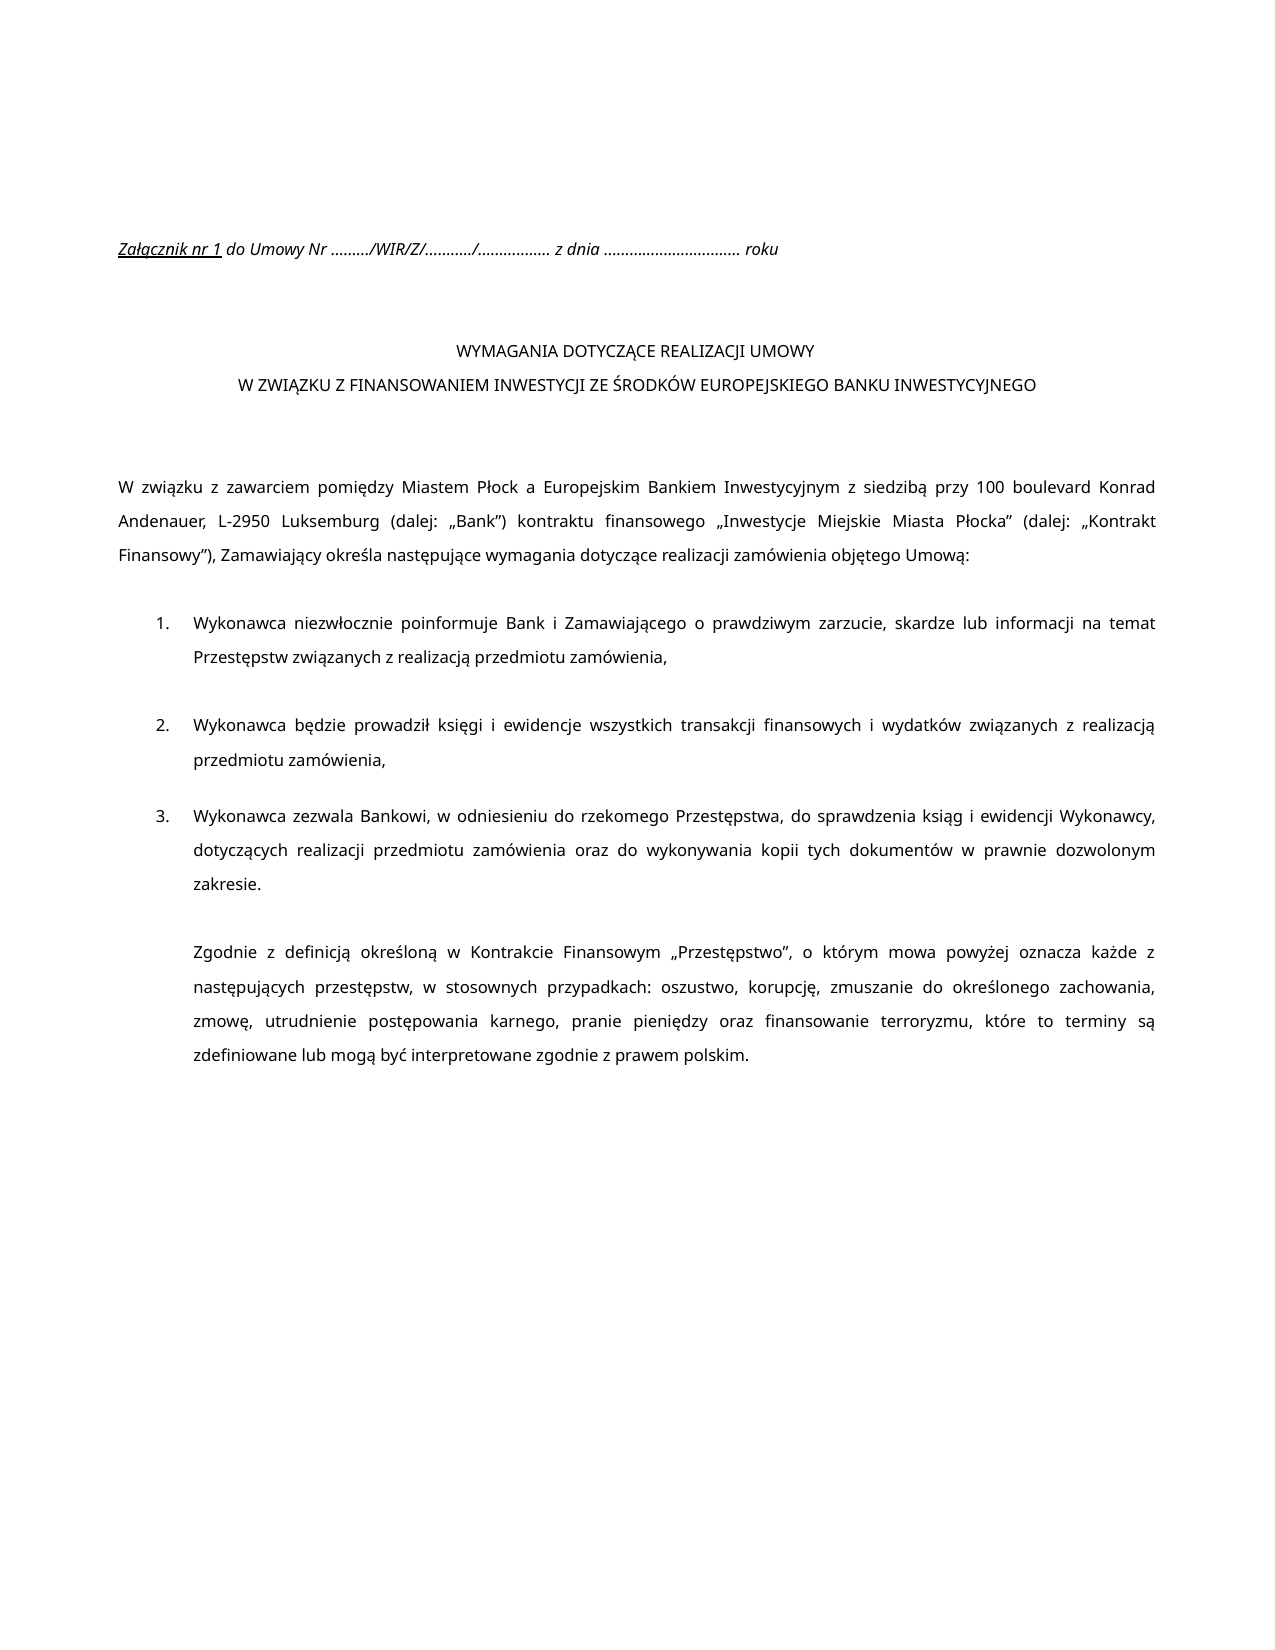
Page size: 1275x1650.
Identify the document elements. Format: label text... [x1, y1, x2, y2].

list Wykonawca będzie prowadził księgi i ewidencje wszystkich transakcji finansowych i wydatków związanych z realizacją przedmiotu zamówienia, [156, 714, 1157, 771]
text W ZWIĄZKU Z FINANSOWANIEM INWESTYCJI ZE ŚRODKÓW EUROPEJSKIEGO BANKU INWESTYCYJNEGO [118, 373, 1157, 396]
text W związku z zawarciem pomiędzy Miastem Płock a Europejskim Bankiem Inwestycyjnym z siedzibą przy 100 boulevard Konrad Andenauer, L-2950 Luksemburg (dalej: „Bank”) kontraktu finansowego „Inwestycje Miejskie Miasta Płocka” (dalej: „Kontrakt Finansowy”), Zamawiający określa następujące wymagania dotyczące realizacji zamówienia objętego Umową: [118, 476, 1157, 566]
text WYMAGANIA DOTYCZĄCE REALIZACJI UMOWY [118, 339, 1157, 362]
list Wykonawca zezwala Bankowi, w odniesieniu do rzekomego Przestępstwa, do sprawdzenia ksiąg i ewidencji Wykonawcy, dotyczących realizacji przedmiotu zamówienia oraz do wykonywania kopii tych dokumentów w prawnie dozwolonym zakresie. [156, 805, 1157, 896]
text Zgodnie z definicją określoną w Kontrakcie Finansowym „Przestępstwo”, o którym mowa powyżej oznacza każde z następujących przestępstw, w stosownych przypadkach: oszustwo, korupcję, zmuszanie do określonego zachowania, zmowę, utrudnienie postępowania karnego, pranie pieniędzy oraz finansowanie terroryzmu, które to terminy są zdefiniowane lub mogą być interpretowane zgodnie z prawem polskim. [193, 941, 1157, 1066]
list Wykonawca niezwłocznie poinformuje Bank i Zamawiającego o prawdziwym zarzucie, skardze lub informacji na temat Przestępstw związanych z realizacją przedmiotu zamówienia, [156, 612, 1157, 669]
text Załącznik nr 1 do Umowy Nr ………/WIR/Z/………../…………….. z dnia ………………………….. roku [118, 237, 1157, 260]
